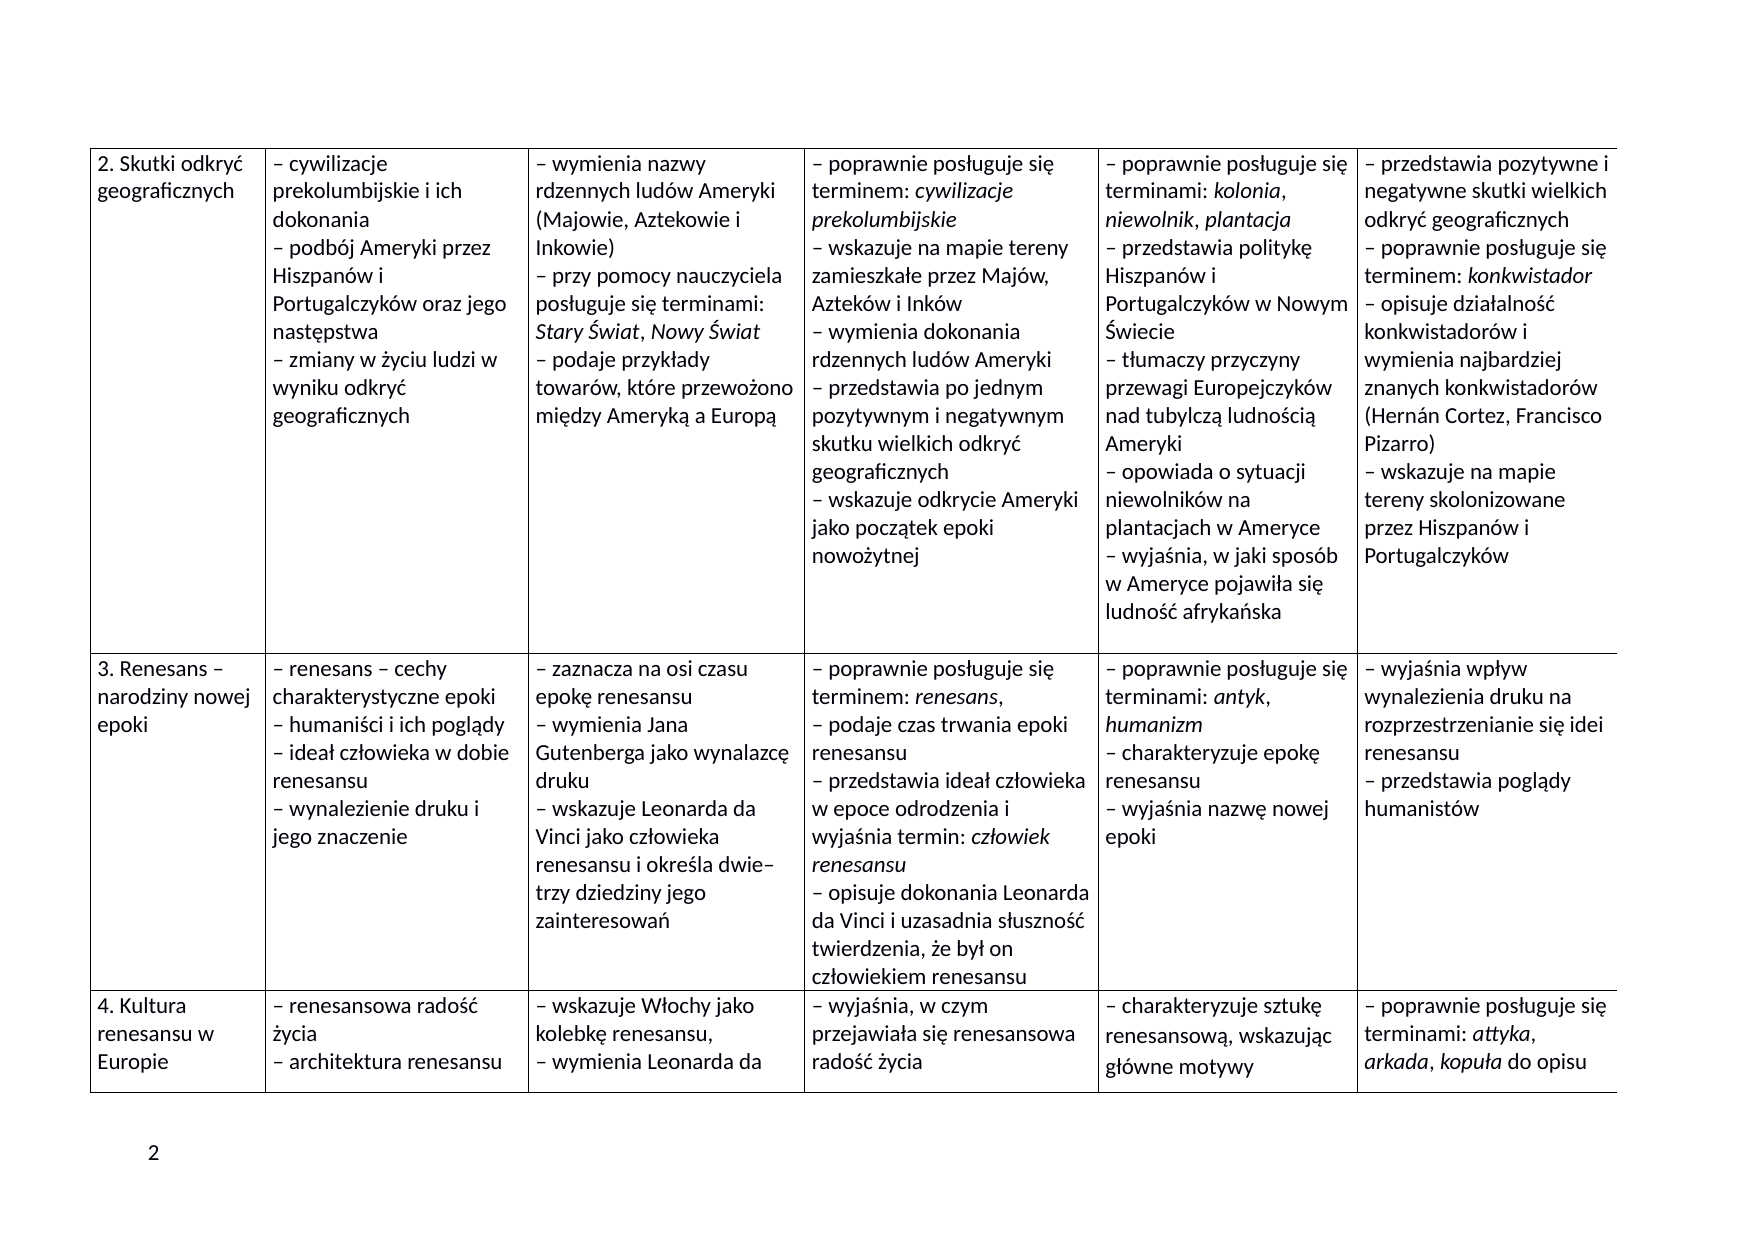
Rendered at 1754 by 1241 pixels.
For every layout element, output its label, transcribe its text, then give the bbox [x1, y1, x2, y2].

table_cell 4. Kultura renesansu w Europie [91, 991, 265, 1092]
table_cell – renesans – cechy charakterystyczne epoki – humaniści i ich poglądy – ideał człowieka w dobie renesansu – wynalezienie druku i jego znaczenie [266, 654, 528, 990]
table_cell – poprawnie posługuje się terminami: kolonia, niewolnik, plantacja – przedstawia politykę Hiszpanów i Portugalczyków w Nowym Świecie – tłumaczy przyczyny przewagi Europejczyków nad tubylczą ludnością Ameryki – opowiada o sytuacji niewolników na plantacjach w Ameryce – wyjaśnia, w jaki sposób w Ameryce pojawiła się ludność afrykańska [1099, 149, 1357, 653]
table_cell 2. Skutki odkryć geograficznych [91, 149, 265, 653]
table_cell – poprawnie posługuje się terminem: renesans, – podaje czas trwania epoki renesansu – przedstawia ideał człowieka w epoce odrodzenia i wyjaśnia termin: człowiek renesansu – opisuje dokonania Leonarda da Vinci i uzasadnia słuszność twierdzenia, że był on człowiekiem renesansu [805, 654, 1098, 990]
table_cell – charakteryzuje sztukę renesansową, wskazując główne motywy [1099, 991, 1357, 1092]
table_cell – wyjaśnia, w czym przejawiała się renesansowa radość życia [805, 991, 1098, 1092]
table_cell – cywilizacje prekolumbijskie i ich dokonania – podbój Ameryki przez Hiszpanów i Portugalczyków oraz jego następstwa – zmiany w życiu ludzi w wyniku odkryć geograficznych [266, 149, 528, 653]
table_cell – wskazuje Włochy jako kolebkę renesansu, – wymienia Leonarda da [529, 991, 804, 1092]
table_cell – zaznacza na osi czasu epokę renesansu – wymienia Jana Gutenberga jako wynalazcę druku – wskazuje Leonarda da Vinci jako człowieka renesansu i określa dwie–trzy dziedziny jego zainteresowań [529, 654, 804, 990]
table_cell – przedstawia pozytywne i negatywne skutki wielkich odkryć geograficznych – poprawnie posługuje się terminem: konkwistador – opisuje działalność konkwistadorów i wymienia najbardziej znanych konkwistadorów (Hernán Cortez, Francisco Pizarro) – wskazuje na mapie tereny skolonizowane przez Hiszpanów i Portugalczyków [1358, 149, 1617, 653]
table_cell – renesansowa radość życia – architektura renesansu [266, 991, 528, 1092]
table_cell – wymienia nazwy rdzennych ludów Ameryki (Majowie, Aztekowie i Inkowie) – przy pomocy nauczyciela posługuje się terminami: Stary Świat, Nowy Świat – podaje przykłady towarów, które przewożono między Ameryką a Europą [529, 149, 804, 653]
table_cell – poprawnie posługuje się terminem: cywilizacje prekolumbijskie – wskazuje na mapie tereny zamieszkałe przez Majów, Azteków i Inków – wymienia dokonania rdzennych ludów Ameryki – przedstawia po jednym pozytywnym i negatywnym skutku wielkich odkryć geograficznych – wskazuje odkrycie Ameryki jako początek epoki nowożytnej [805, 149, 1098, 653]
table_cell 3. Renesans – narodziny nowej epoki [91, 654, 265, 990]
table_cell – poprawnie posługuje się terminami: attyka, arkada, kopuła do opisu [1358, 991, 1617, 1092]
table_cell – poprawnie posługuje się terminami: antyk, humanizm – charakteryzuje epokę renesansu – wyjaśnia nazwę nowej epoki [1099, 654, 1357, 990]
table_cell – wyjaśnia wpływ wynalezienia druku na rozprzestrzenianie się idei renesansu – przedstawia poglądy humanistów [1358, 654, 1617, 990]
